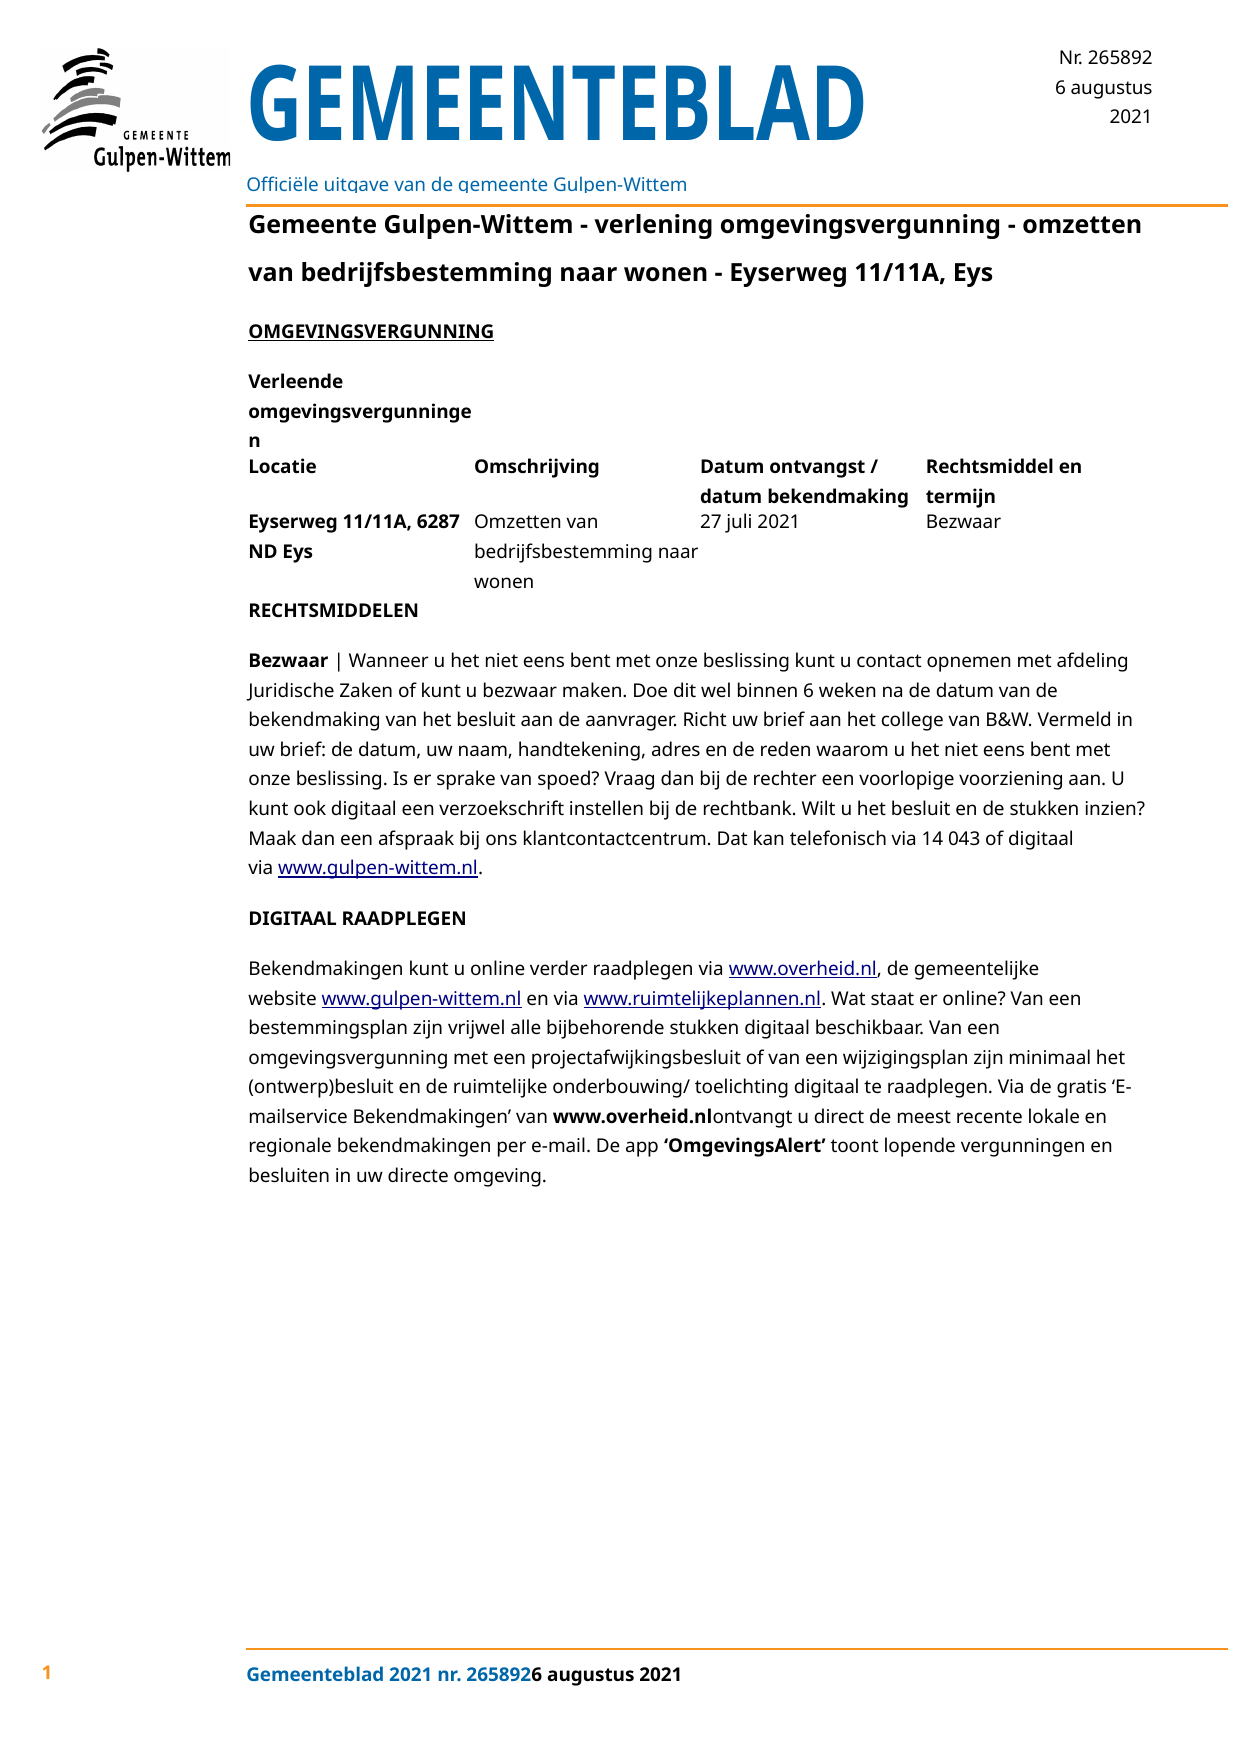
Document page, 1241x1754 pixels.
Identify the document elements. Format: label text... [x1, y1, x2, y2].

text OMGEVINGSVERGUNNING [248, 318, 1152, 344]
table_header [700, 369, 926, 453]
table_cell Datum ontvangst / datum bekendmaking [700, 453, 926, 509]
table_header [474, 369, 700, 453]
picture [41, 47, 231, 172]
text DIGITAAL RAADPLEGEN [248, 905, 1152, 930]
text Bekendmakingen kunt u online verder raadplegen via www.overheid.nl, de gemeentelijke website www.gulpen-wittem.nl en via www.ruimtelijkeplannen.nl. Wat staat er online? Van een bestemmingsplan zijn vrijwel alle bijbehorende stukken digitaal beschikbaar. Van een omgevingsvergunning met een projectafwijkingsbesluit of van een wijzigingsplan zijn minimaal het (ontwerp)besluit en de ruimtelijke onderbouwing/ toelichting digitaal te raadplegen. Via de gratis ‘E-mailservice Bekendmakingen’ van www.overheid.nlontvangt u direct de meest recente lokale en regionale bekendmakingen per e-mail. De app ‘OmgevingsAlert’ toont lopende vergunningen en besluiten in uw directe omgeving. [248, 955, 1152, 1188]
table_cell Bezwaar [926, 509, 1152, 593]
table_cell Locatie [248, 453, 474, 509]
text Gemeente Gulpen-Wittem - verlening omgevingsvergunning - omzetten van bedrijfsbestemming naar wonen - Eyserweg 11/11A, Eys [248, 207, 1152, 288]
table_cell Omschrijving [474, 453, 700, 509]
table_header [926, 369, 1152, 453]
table_cell Eyserweg 11/11A, 6287 ND Eys [248, 509, 474, 593]
table_cell Rechtsmiddel en termijn [926, 453, 1152, 509]
table_cell 27 juli 2021 [700, 509, 926, 593]
table_header Verleende omgevingsvergunningen [248, 369, 474, 453]
table_cell Omzetten van bedrijfsbestemming naar wonen [474, 509, 700, 593]
text RECHTSMIDDELEN [248, 597, 1152, 622]
text Bezwaar | Wanneer u het niet eens bent met onze beslissing kunt u contact opnemen met afdeling Juridische Zaken of kunt u bezwaar maken. Doe dit wel binnen 6 weken na de datum van de bekendmaking van het besluit aan de aanvrager. Richt uw brief aan het college van B&W. Vermeld in uw brief: de datum, uw naam, handtekening, adres en de reden waarom u het niet eens bent met onze beslissing. Is er sprake van spoed? Vraag dan bij de rechter een voorlopige voorziening aan. U kunt ook digitaal een verzoekschrift instellen bij de rechtbank. Wilt u het besluit en de stukken inzien? Maak dan een afspraak bij ons klantcontactcentrum. Dat kan telefonisch via 14 043 of digitaal via www.gulpen-wittem.nl. [248, 647, 1152, 880]
